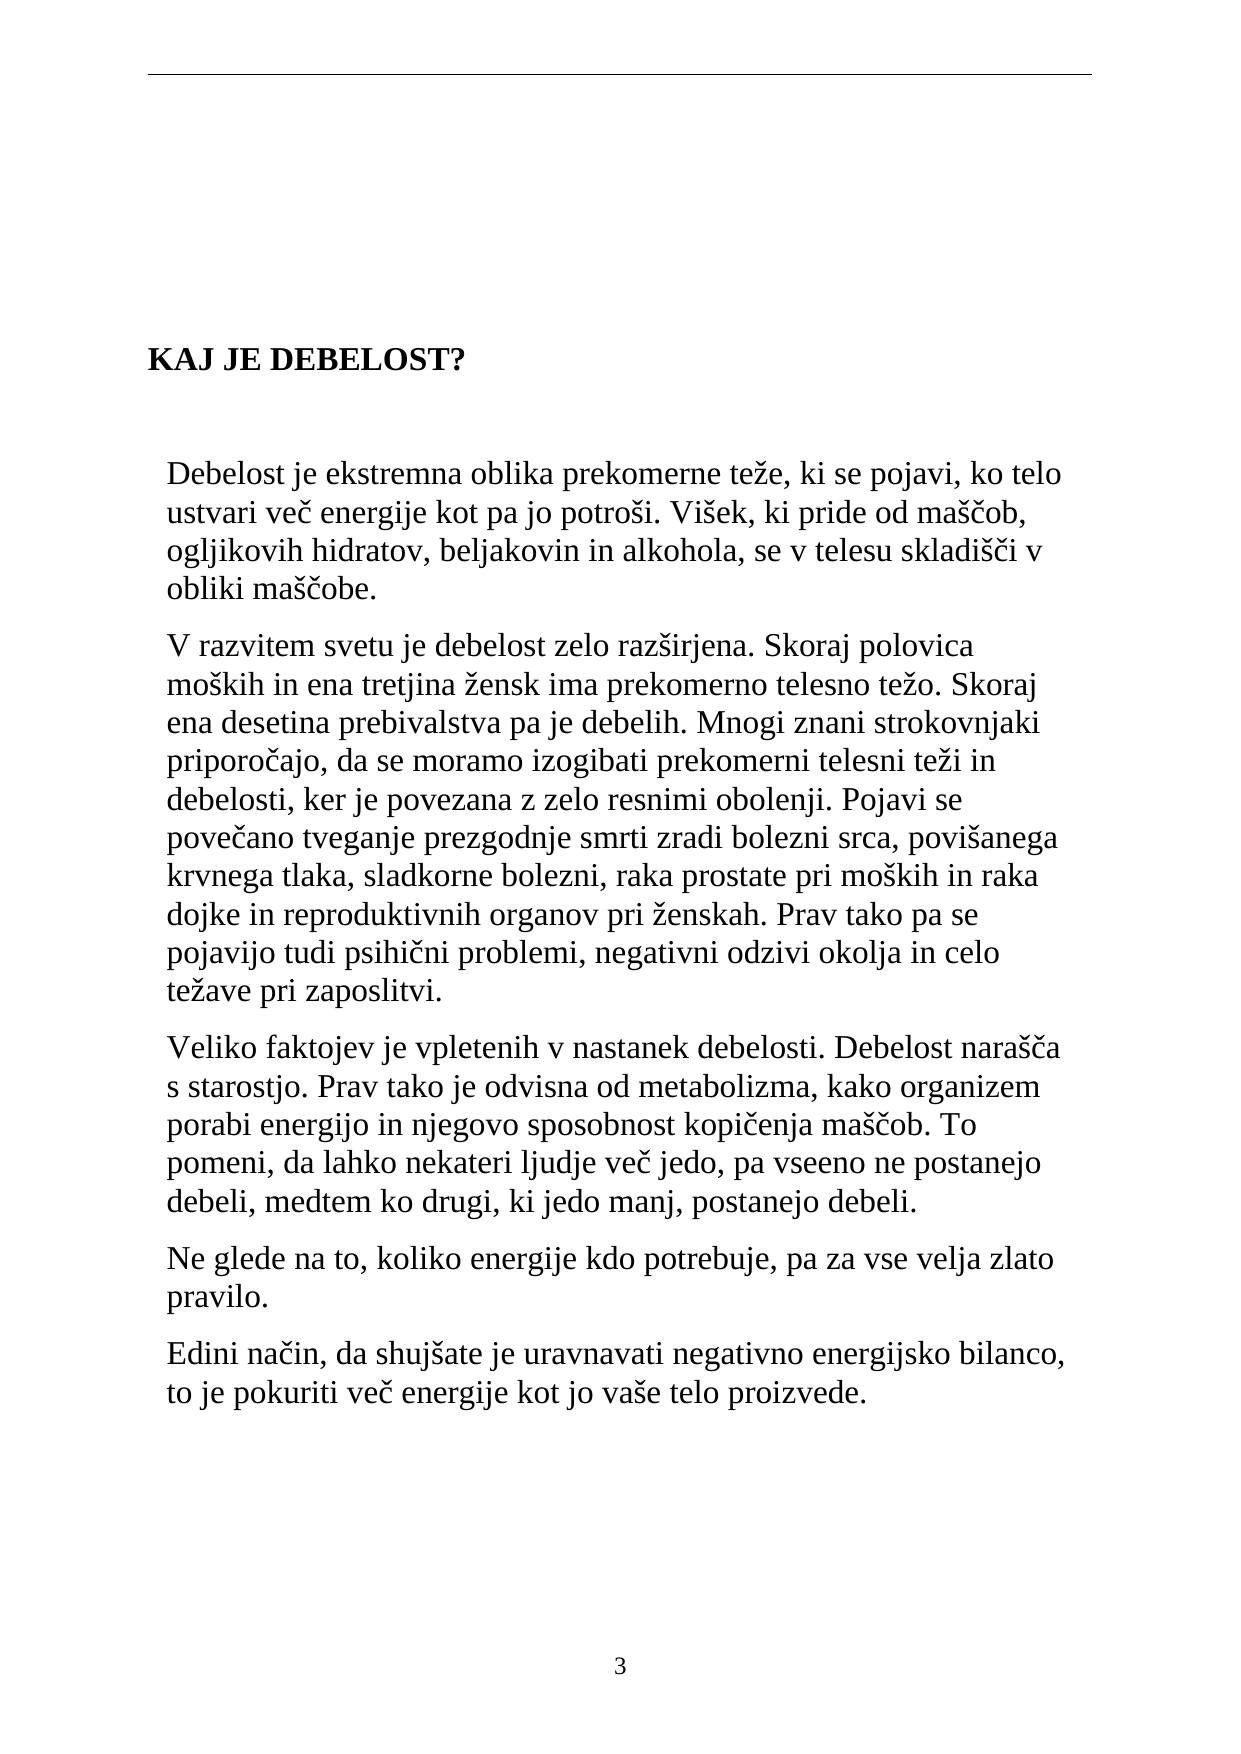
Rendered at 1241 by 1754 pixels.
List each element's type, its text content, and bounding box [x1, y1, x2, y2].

text Veliko faktojev je vpletenih v nastanek debelosti. Debelost narašča s starostjo. Prav tako je odvisna od metabolizma, kako organizem porabi energijo in njegovo sposobnost kopičenja maščob. To pomeni, da lahko nekateri ljudje več jedo, pa vseeno ne postanejo debeli, medtem ko drugi, ki jedo manj, postanejo debeli. [166, 1028, 1074, 1219]
text V razvitem svetu je debelost zelo razširjena. Skoraj polovica moških in ena tretjina žensk ima prekomerno telesno težo. Skoraj ena desetina prebivalstva pa je debelih. Mnogi znani strokovnjaki priporočajo, da se moramo izogibati prekomerni telesni teži in debelosti, ker je povezana z zelo resnimi obolenji. Pojavi se povečano tveganje prezgodnje smrti zradi bolezni srca, povišanega krvnega tlaka, sladkorne bolezni, raka prostate pri moških in raka dojke in reproduktivnih organov pri ženskah. Prav tako pa se pojavijo tudi psihični problemi, negativni odzivi okolja in celo težave pri zaposlitvi. [166, 626, 1074, 1009]
text Debelost je ekstremna oblika prekomerne teže, ki se pojavi, ko telo ustvari več energije kot pa jo potroši. Višek, ki pride od maščob, ogljikovih hidratov, beljakovin in alkohola, se v telesu skladišči v obliki maščobe. [166, 453, 1074, 607]
text KAJ JE DEBELOST? [148, 339, 1092, 378]
text Ne glede na to, koliko energije kdo potrebuje, pa za vse velja zlato pravilo. [166, 1238, 1074, 1315]
text Edini način, da shujšate je uravnavati negativno energijsko bilanco, to je pokuriti več energije kot jo vaše telo proizvede. [166, 1333, 1074, 1410]
